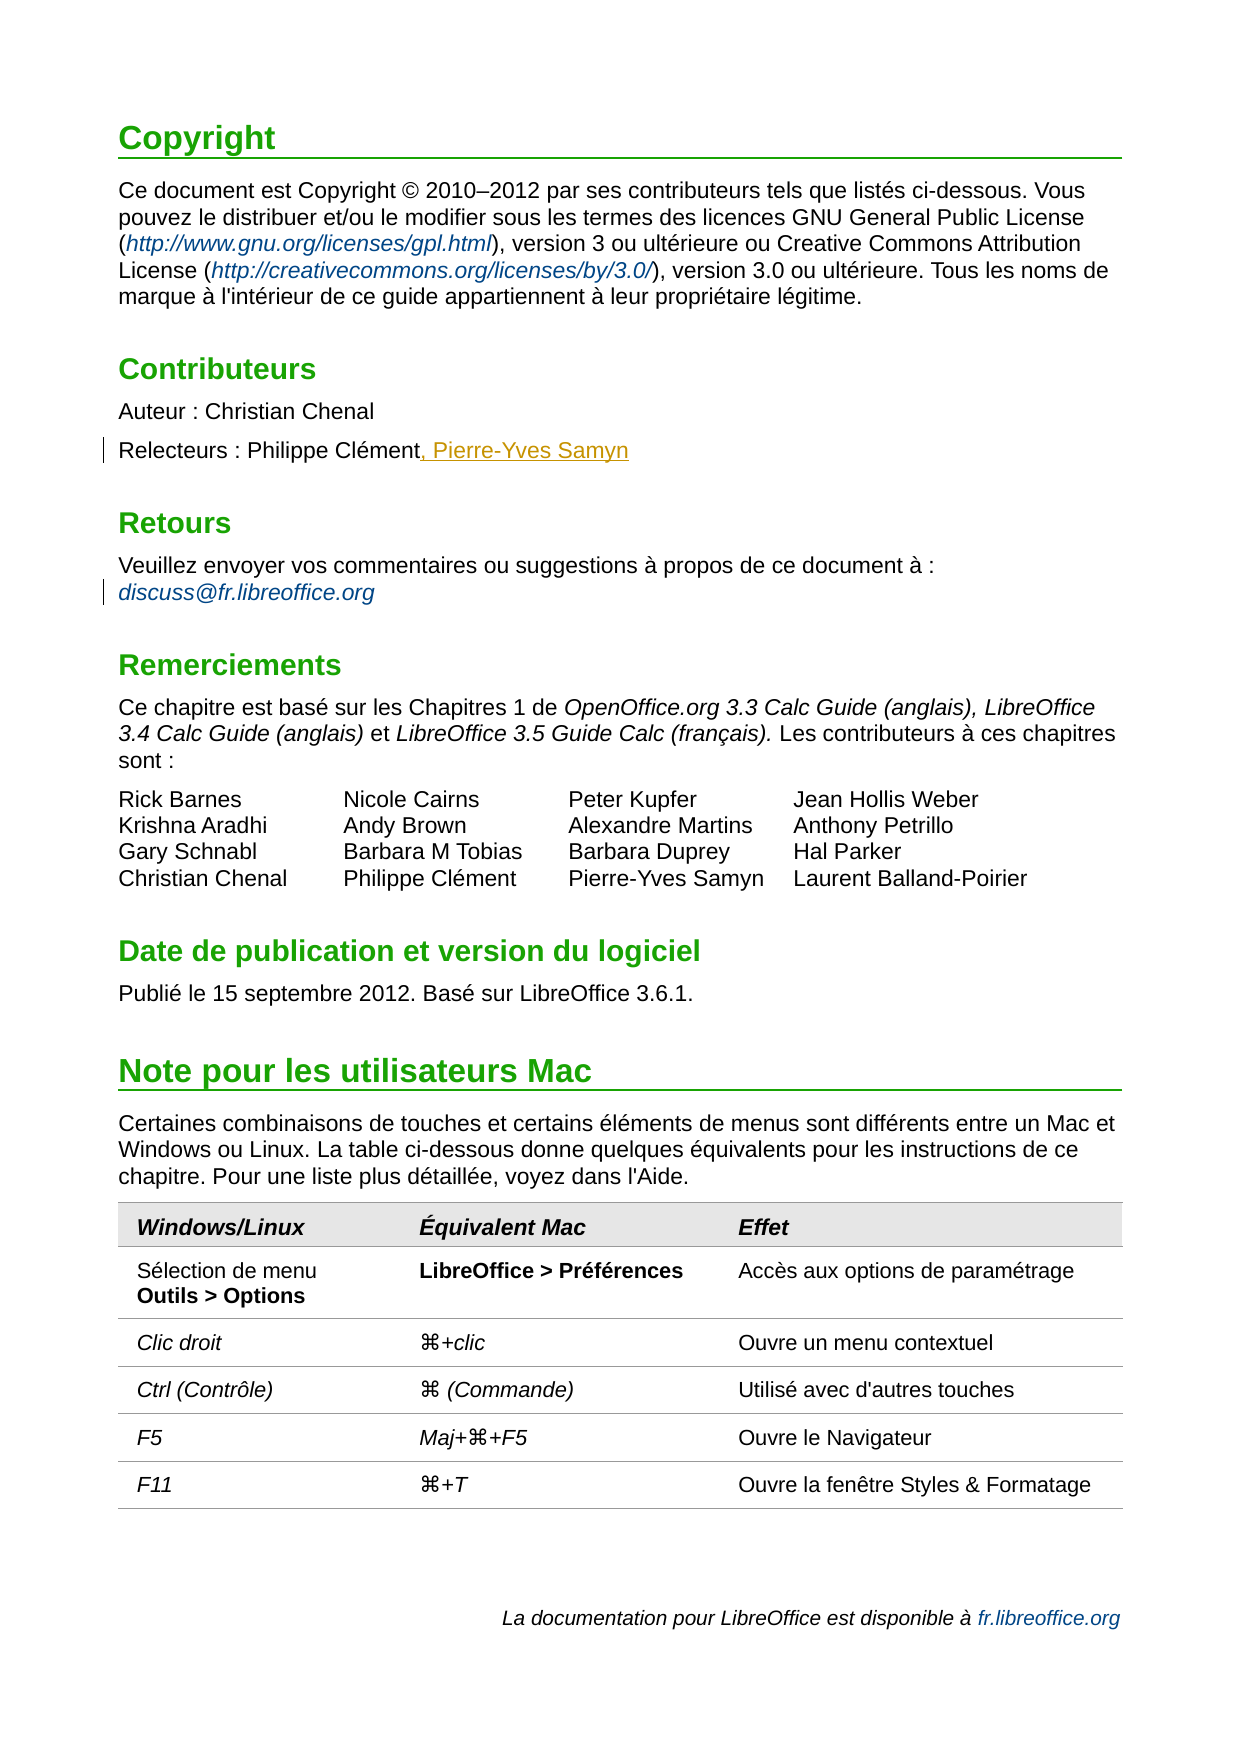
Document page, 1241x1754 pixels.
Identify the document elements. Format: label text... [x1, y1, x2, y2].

table_cell Ouvre un menu contextuel [720, 1319, 1122, 1366]
text Auteur : Christian Chenal [118, 398, 1122, 424]
table_cell F11 [118, 1462, 401, 1508]
table_cell Utilisé avec d'autres touches [720, 1367, 1122, 1413]
text Ce chapitre est basé sur les Chapitres 1 de OpenOffice.org 3.3 Calc Guide (anglais), LibreOffice 3.4 Calc Guide (anglais) et LibreOffice 3.5 Guide Calc (français). Les contributeurs à ces chapitres sont : [118, 694, 1122, 773]
table_cell ⌘+T [401, 1462, 719, 1508]
text Contributeurs [118, 351, 1122, 386]
text Publié le 15 septembre 2012. Basé sur LibreOffice 3.6.1. [118, 980, 1122, 1006]
table_cell Sélection de menu Outils > Options [118, 1247, 401, 1318]
table_cell ⌘+clic [401, 1319, 719, 1366]
text Certaines combinaisons de touches et certains éléments de menus sont différents entre un Mac et Windows ou Linux. La table ci-dessous donne quelques équivalents pour les instructions de ce chapitre. Pour une liste plus détaillée, voyez dans l'Aide. [118, 1110, 1122, 1189]
text Ce document est Copyright © 2010–2012 par ses contributeurs tels que listés ci-dessous. Vous pouvez le distribuer et/ou le modifier sous les termes des licences GNU General Public License (http://www.gnu.org/licenses/gpl.html), version 3 ou ultérieure ou Creative Commons Attribution License (http://creativecommons.org/licenses/by/3.0/), version 3.0 ou ultérieure. Tous les noms de marque à l'intérieur de ce guide appartiennent à leur propriétaire légitime. [118, 177, 1122, 309]
table_cell ⌘ (Commande) [401, 1367, 719, 1413]
table_cell Ouvre la fenêtre Styles & Formatage [720, 1462, 1122, 1508]
table_cell Ouvre le Navigateur [720, 1414, 1122, 1461]
table_header Effet [720, 1203, 1122, 1246]
table_cell F5 [118, 1414, 401, 1461]
text Remerciements [118, 647, 1122, 682]
table_header Windows/Linux [118, 1203, 401, 1246]
text Date de publication et version du logiciel [118, 933, 1122, 968]
text Retours [118, 505, 1122, 540]
text Veuillez envoyer vos commentaires ou suggestions à propos de ce document à : discuss@fr.libreoffice.org [118, 552, 1122, 605]
subtitle Copyright [118, 118, 1122, 157]
table_cell Ctrl (Contrôle) [118, 1367, 401, 1413]
table_header Équivalent Mac [401, 1203, 719, 1246]
subtitle Note pour les utilisateurs Mac [118, 1051, 1122, 1089]
text Rick Barnes Nicole Cairns Peter Kupfer Jean Hollis Weber Krishna Aradhi Andy Brown Alexandre Martins Anthony Petrillo Gary Schnabl Barbara M Tobias Barbara Duprey Hal Parker Christian Chenal Philippe Clément Pierre-Yves Samyn Laurent Balland-Poirier [118, 786, 1122, 891]
table_cell Accès aux options de paramétrage [720, 1247, 1122, 1318]
table_cell Maj+⌘+F5 [401, 1414, 719, 1461]
table_cell Clic droit [118, 1319, 401, 1366]
table_cell LibreOffice > Préférences [401, 1247, 719, 1318]
text Relecteurs : Philippe Clément, Pierre-Yves Samyn [118, 437, 1122, 463]
